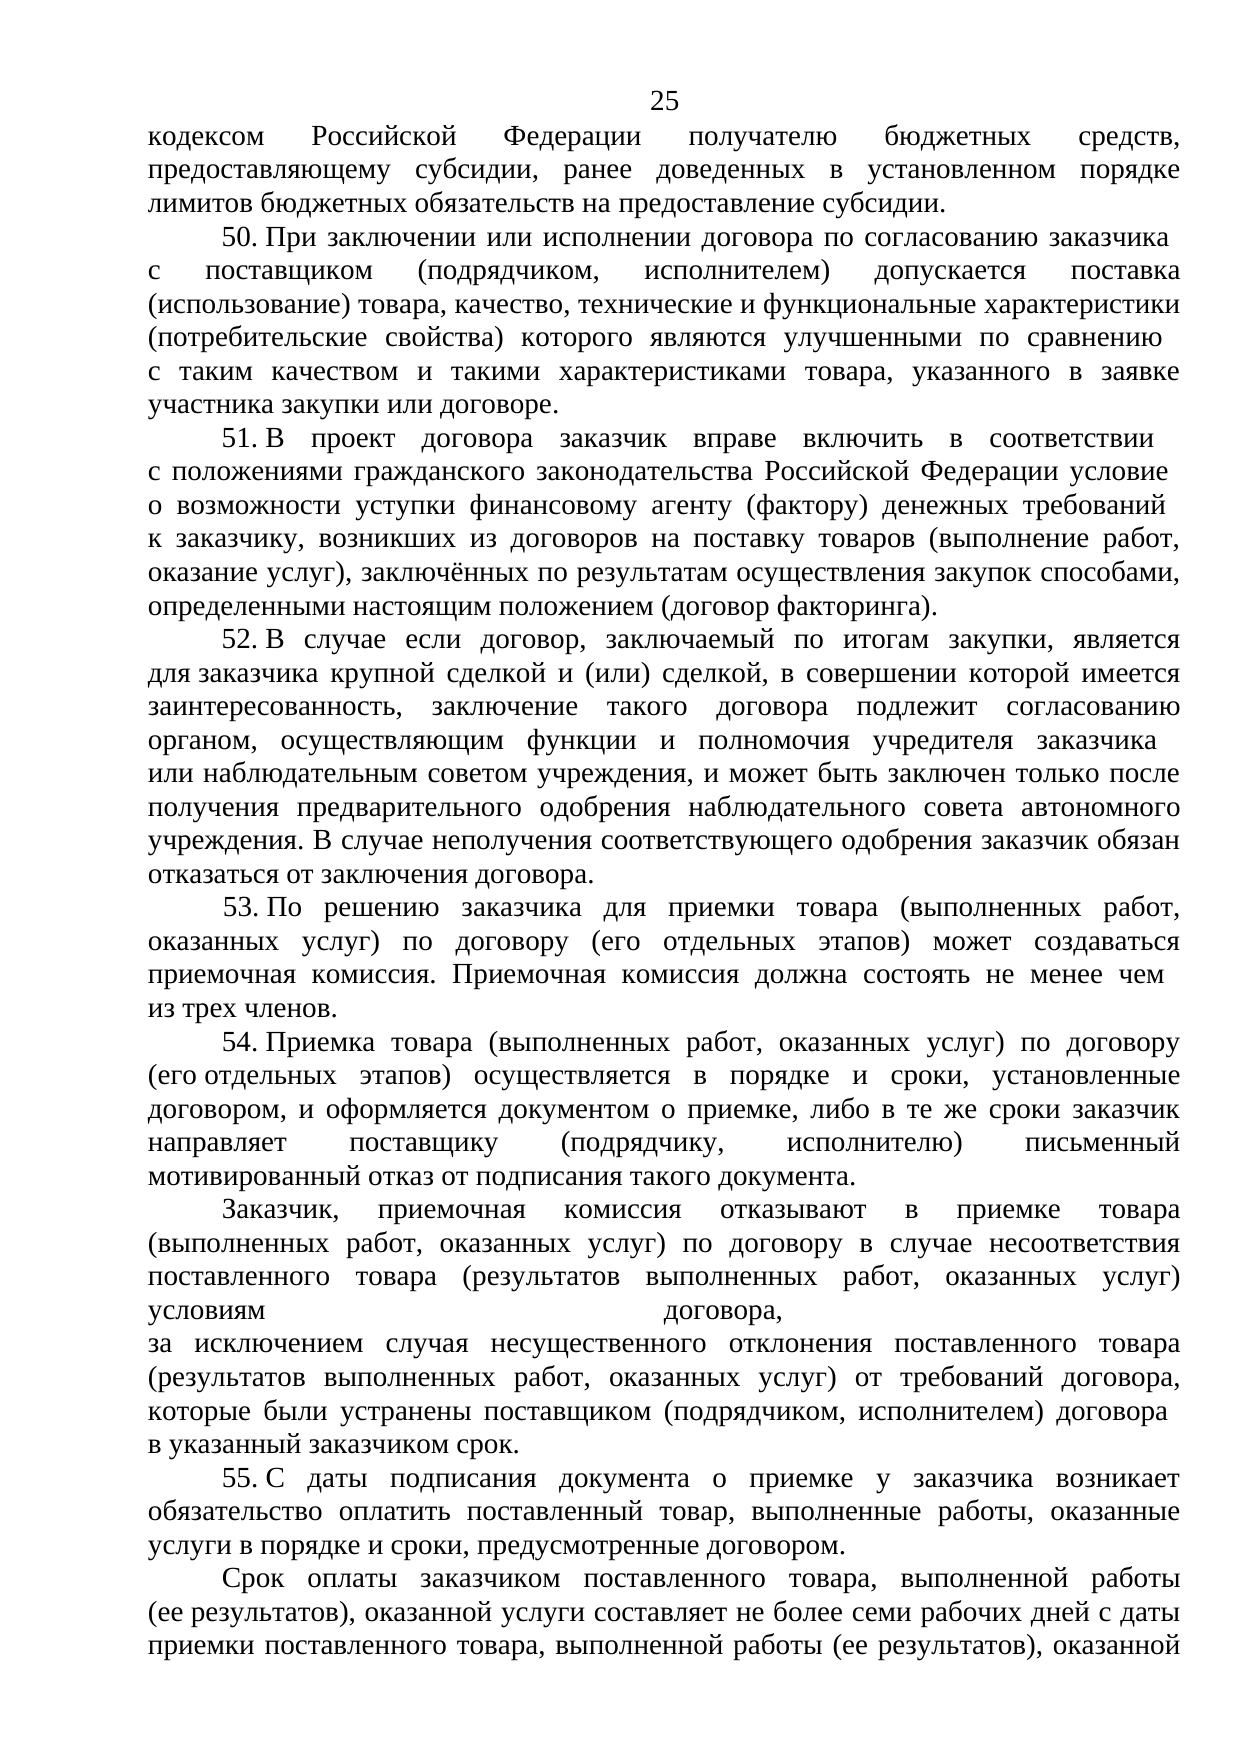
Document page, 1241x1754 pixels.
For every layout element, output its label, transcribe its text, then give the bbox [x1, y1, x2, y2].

text 55. С даты подписания документа о приемке у заказчика возникает обязательство оплатить поставленный товар, выполненные работы, оказанные услуги в порядке и сроки, предусмотренные договором. [148, 1460, 1181, 1560]
text 50. При заключении или исполнении договора по согласованию заказчика с поставщиком (подрядчиком, исполнителем) допускается поставка (использование) товара, качество, технические и функциональные характеристики (потребительские свойства) которого являются улучшенными по сравнению с таким качеством и такими характеристиками товара, указанного в заявке участника закупки или договоре. [148, 219, 1181, 420]
text 53. По решению заказчика для приемки товара (выполненных работ, оказанных услуг) по договору (его отдельных этапов) может создаваться приемочная комиссия. Приемочная комиссия должна состоять не менее чем из трех членов. [148, 889, 1181, 1024]
text Срок оплаты заказчиком поставленного товара, выполненной работы (ее результатов), оказанной услуги составляет не более семи рабочих дней с даты приемки поставленного товара, выполненной работы (ее результатов), оказанной [148, 1560, 1181, 1661]
text кодексом Российской Федерации получателю бюджетных средств, предоставляющему субсидии, ранее доведенных в установленном порядке лимитов бюджетных обязательств на предоставление субсидии. [148, 118, 1181, 219]
text Заказчик, приемочная комиссия отказывают в приемке товара (выполненных работ, оказанных услуг) по договору в случае несоответствия поставленного товара (результатов выполненных работ, оказанных услуг) условиям договора, за исключением случая несущественного отклонения поставленного товара (результатов выполненных работ, оказанных услуг) от требований договора, которые были устранены поставщиком (подрядчиком, исполнителем) договора в указанный заказчиком срок. [148, 1191, 1181, 1460]
text 51. В проект договора заказчик вправе включить в соответствии с положениями гражданского законодательства Российской Федерации условие о возможности уступки финансовому агенту (фактору) денежных требований к заказчику, возникших из договоров на поставку товаров (выполнение работ, оказание услуг), заключённых по результатам осуществления закупок способами, определенными настоящим положением (договор факторинга). [148, 420, 1181, 621]
text 54. Приемка товара (выполненных работ, оказанных услуг) по договору (его отдельных этапов) осуществляется в порядке и сроки, установленные договором, и оформляется документом о приемке, либо в те же сроки заказчик направляет поставщику (подрядчику, исполнителю) письменный мотивированный отказ от подписания такого документа. [148, 1024, 1181, 1191]
text 52. В случае если договор, заключаемый по итогам закупки, является для заказчика крупной сделкой и (или) сделкой, в совершении которой имеется заинтересованность, заключение такого договора подлежит согласованию органом, осуществляющим функции и полномочия учредителя заказчика или наблюдательным советом учреждения, и может быть заключен только после получения предварительного одобрения наблюдательного совета автономного учреждения. В случае неполучения соответствующего одобрения заказчик обязан отказаться от заключения договора. [148, 621, 1181, 889]
